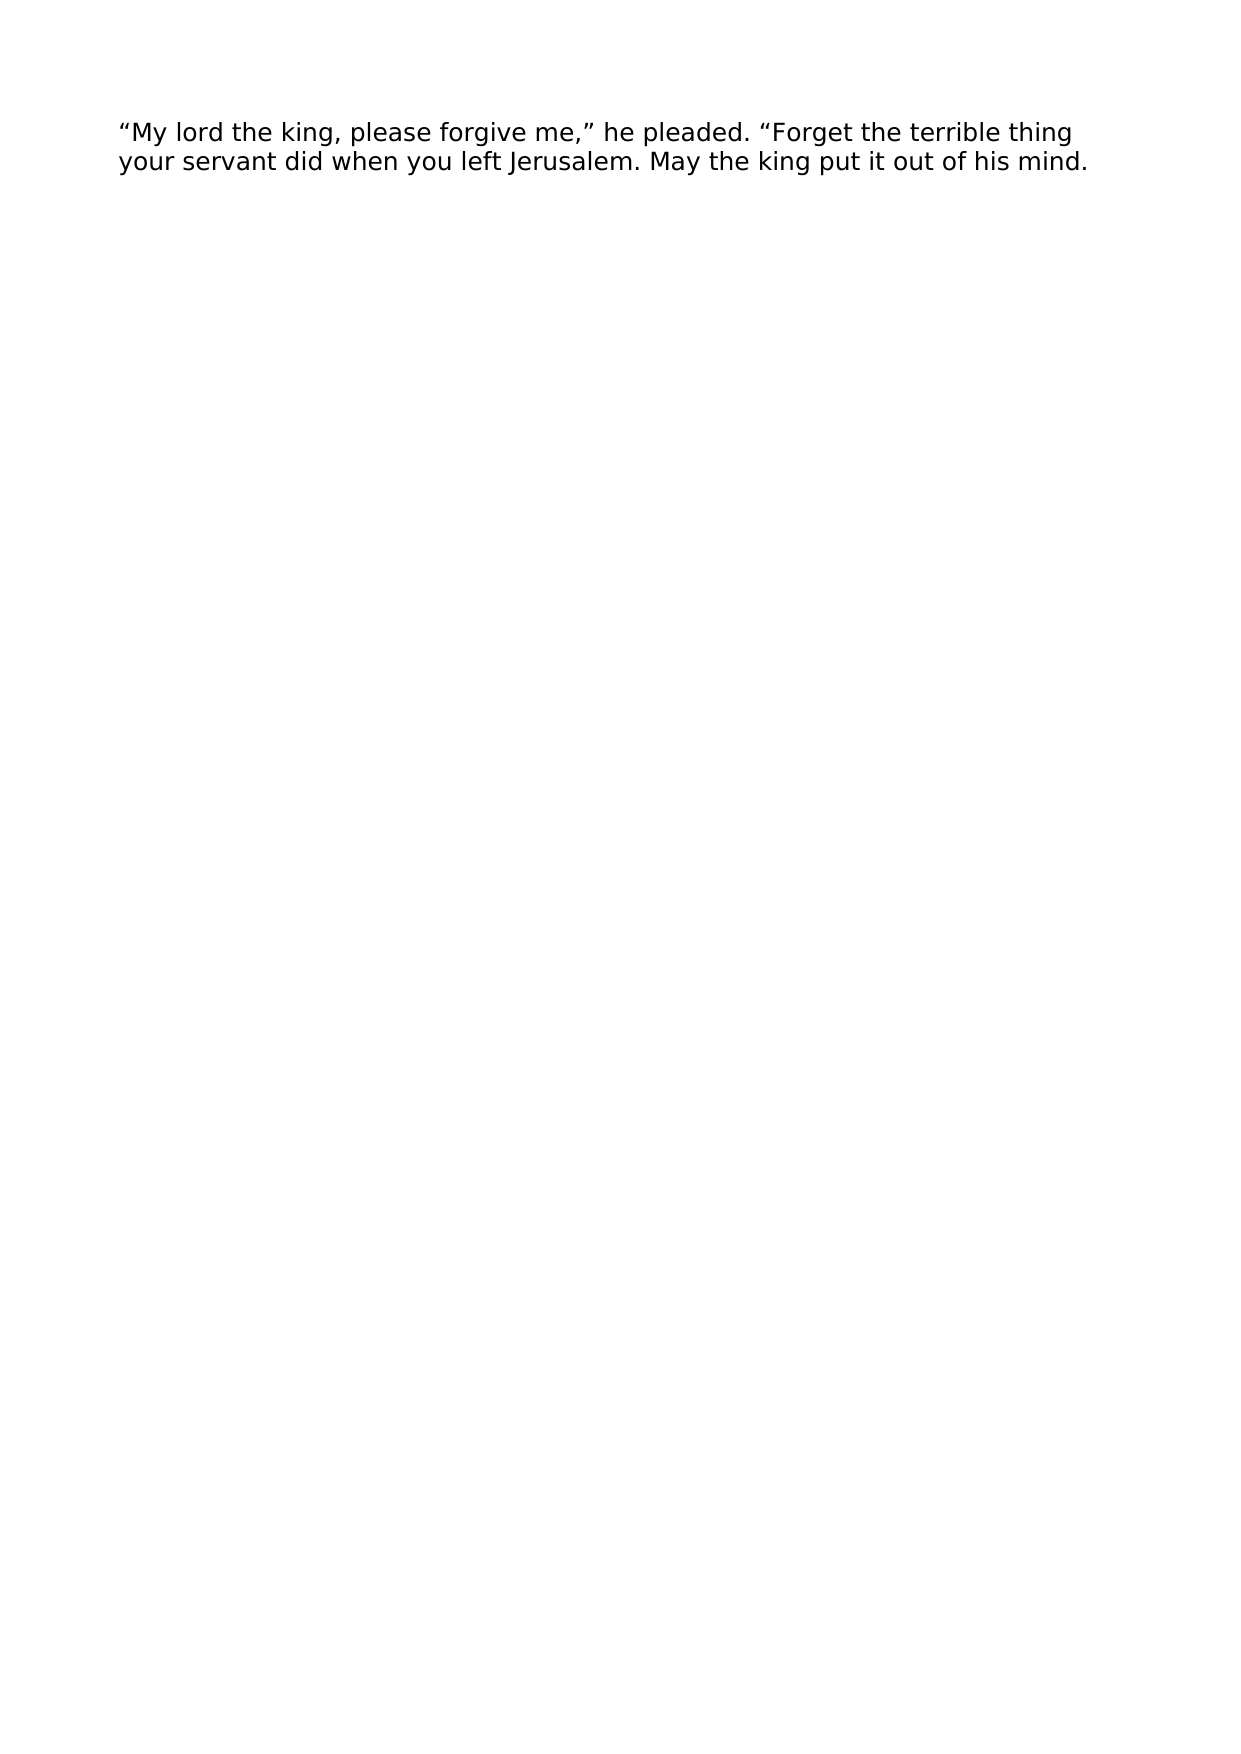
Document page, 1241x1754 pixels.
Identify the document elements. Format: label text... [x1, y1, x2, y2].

text “My lord the king, please forgive me,” he pleaded. “Forget the terrible thing your servant did when you left Jerusalem. May the king put it out of his mind. [118, 118, 1122, 176]
